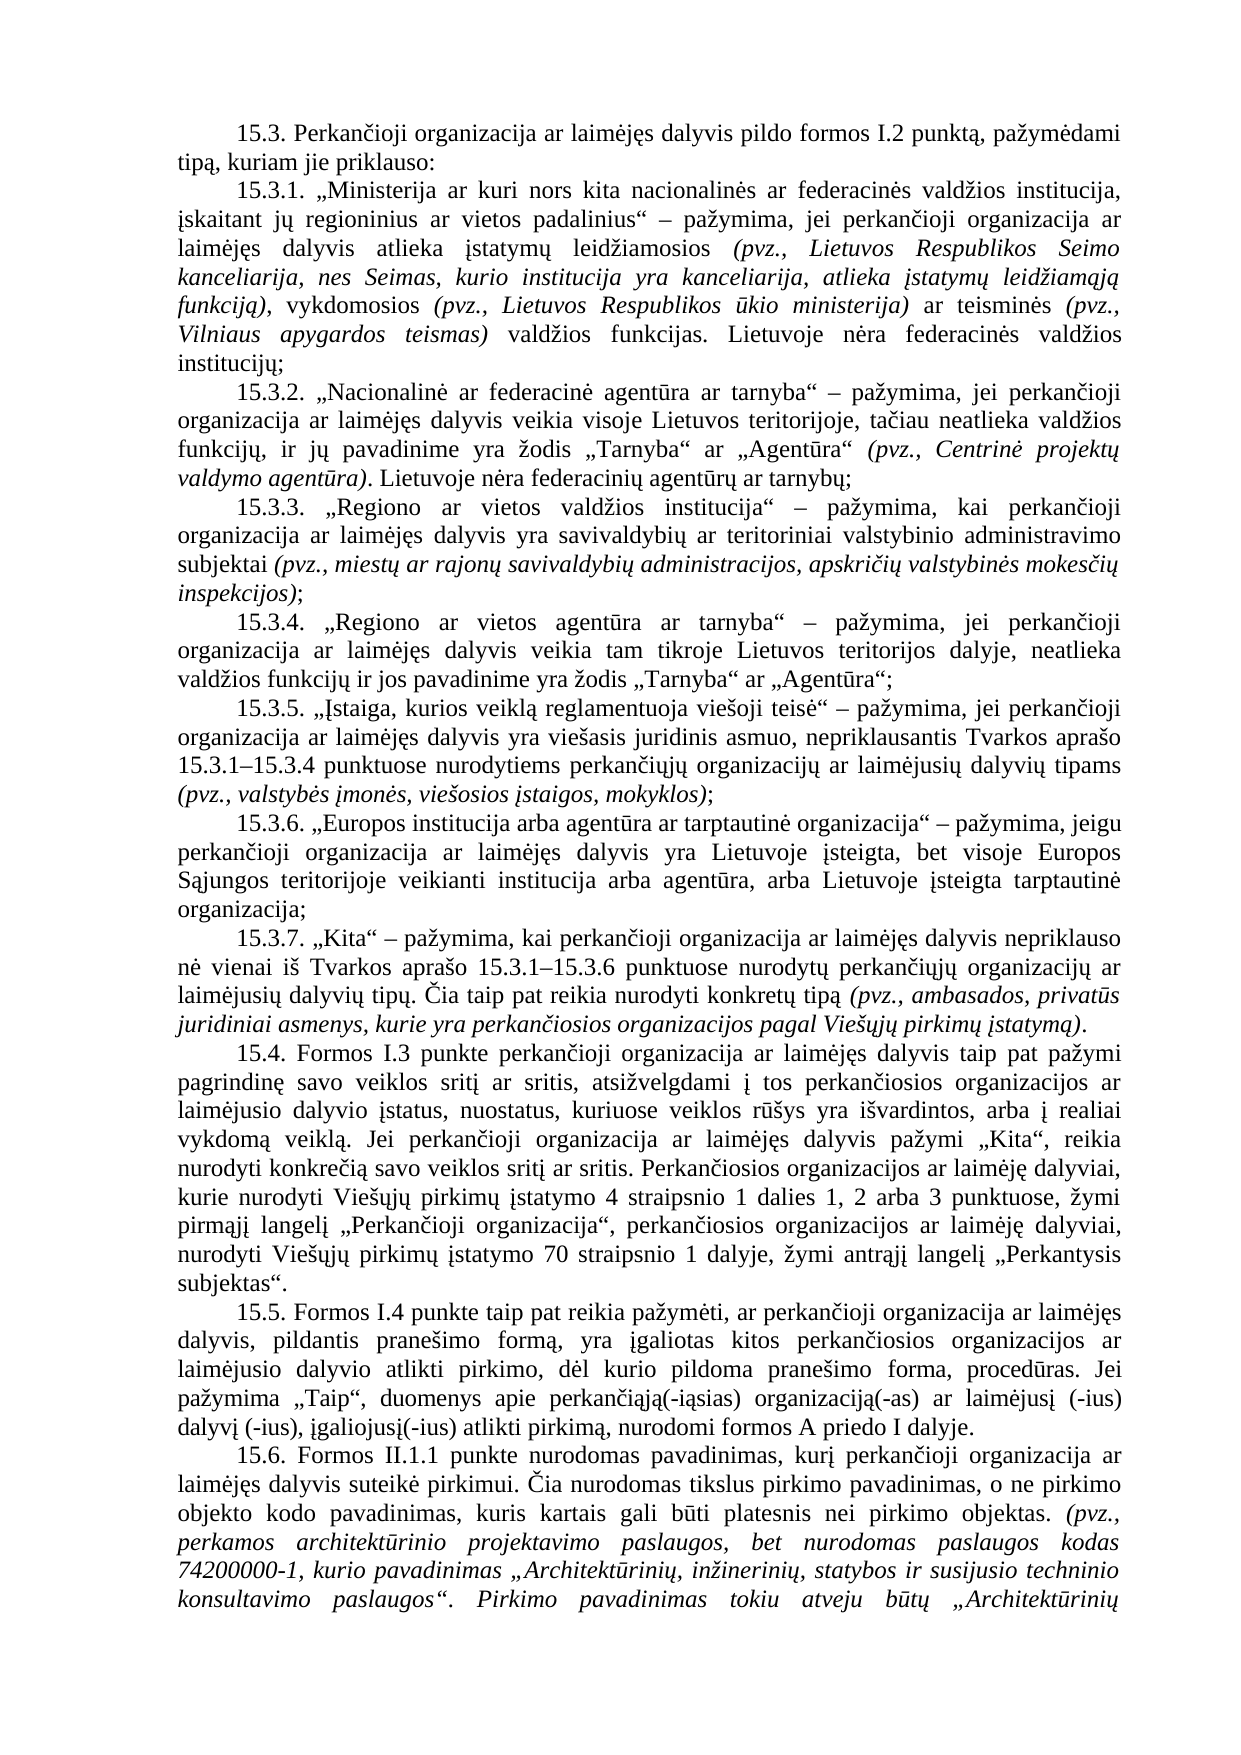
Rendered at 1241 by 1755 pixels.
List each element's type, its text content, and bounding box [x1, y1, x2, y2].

text 15.3.1. „Ministerija ar kuri nors kita nacionalinės ar federacinės valdžios institucija, įskaitant jų regioninius ar vietos padalinius“ – pažymima, jei perkančioji organizacija ar laimėjęs dalyvis atlieka įstatymų leidžiamosios (pvz., Lietuvos Respublikos Seimo kanceliarija, nes Seimas, kurio institucija yra kanceliarija, atlieka įstatymų leidžiamąją funkciją), vykdomosios (pvz., Lietuvos Respublikos ūkio ministerija) ar teisminės (pvz., Vilniaus apygardos teismas) valdžios funkcijas. Lietuvoje nėra federacinės valdžios institucijų; [177, 176, 1122, 377]
text 15.3.3. „Regiono ar vietos valdžios institucija“ – pažymima, kai perkančioji organizacija ar laimėjęs dalyvis yra savivaldybių ar teritoriniai valstybinio administravimo subjektai (pvz., miestų ar rajonų savivaldybių administracijos, apskričių valstybinės mokesčių inspekcijos); [177, 492, 1122, 607]
text 15.3.2. „Nacionalinė ar federacinė agentūra ar tarnyba“ – pažymima, jei perkančioji organizacija ar laimėjęs dalyvis veikia visoje Lietuvos teritorijoje, tačiau neatlieka valdžios funkcijų, ir jų pavadinime yra žodis „Tarnyba“ ar „Agentūra“ (pvz., Centrinė projektų valdymo agentūra). Lietuvoje nėra federacinių agentūrų ar tarnybų; [177, 377, 1122, 492]
text 15.6. Formos II.1.1 punkte nurodomas pavadinimas, kurį perkančioji organizacija ar laimėjęs dalyvis suteikė pirkimui. Čia nurodomas tikslus pirkimo pavadinimas, o ne pirkimo objekto kodo pavadinimas, kuris kartais gali būti platesnis nei pirkimo objektas. (pvz., perkamos architektūrinio projektavimo paslaugos, bet nurodomas paslaugos kodas 74200000-1, kurio pavadinimas „Architektūrinių, inžinerinių, statybos ir susijusio techninio konsultavimo paslaugos“. Pirkimo pavadinimas tokiu atveju būtų „Architektūrinių [177, 1441, 1122, 1613]
text 15.3.4. „Regiono ar vietos agentūra ar tarnyba“ – pažymima, jei perkančioji organizacija ar laimėjęs dalyvis veikia tam tikroje Lietuvos teritorijos dalyje, neatlieka valdžios funkcijų ir jos pavadinime yra žodis „Tarnyba“ ar „Agentūra“; [177, 607, 1122, 693]
text 15.5. Formos I.4 punkte taip pat reikia pažymėti, ar perkančioji organizacija ar laimėjęs dalyvis, pildantis pranešimo formą, yra įgaliotas kitos perkančiosios organizacijos ar laimėjusio dalyvio atlikti pirkimo, dėl kurio pildoma pranešimo forma, procedūras. Jei pažymima „Taip“, duomenys apie perkančiąją(-iąsias) organizaciją(-as) ar laimėjusį (-ius) dalyvį (-ius), įgaliojusį(-ius) atlikti pirkimą, nurodomi formos A priedo I dalyje. [177, 1297, 1122, 1441]
text 15.4. Formos I.3 punkte perkančioji organizacija ar laimėjęs dalyvis taip pat pažymi pagrindinę savo veiklos sritį ar sritis, atsižvelgdami į tos perkančiosios organizacijos ar laimėjusio dalyvio įstatus, nuostatus, kuriuose veiklos rūšys yra išvardintos, arba į realiai vykdomą veiklą. Jei perkančioji organizacija ar laimėjęs dalyvis pažymi „Kita“, reikia nurodyti konkrečią savo veiklos sritį ar sritis. Perkančiosios organizacijos ar laimėję dalyviai, kurie nurodyti Viešųjų pirkimų įstatymo 4 straipsnio 1 dalies 1, 2 arba 3 punktuose, žymi pirmąjį langelį „Perkančioji organizacija“, perkančiosios organizacijos ar laimėję dalyviai, nurodyti Viešųjų pirkimų įstatymo 70 straipsnio 1 dalyje, žymi antrąjį langelį „Perkantysis subjektas“. [177, 1038, 1122, 1297]
text 15.3.6. „Europos institucija arba agentūra ar tarptautinė organizacija“ – pažymima, jeigu perkančioji organizacija ar laimėjęs dalyvis yra Lietuvoje įsteigta, bet visoje Europos Sąjungos teritorijoje veikianti institucija arba agentūra, arba Lietuvoje įsteigta tarptautinė organizacija; [177, 808, 1122, 923]
text 15.3.5. „Įstaiga, kurios veiklą reglamentuoja viešoji teisė“ – pažymima, jei perkančioji organizacija ar laimėjęs dalyvis yra viešasis juridinis asmuo, nepriklausantis Tvarkos aprašo 15.3.1–15.3.4 punktuose nurodytiems perkančiųjų organizacijų ar laimėjusių dalyvių tipams (pvz., valstybės įmonės, viešosios įstaigos, mokyklos); [177, 693, 1122, 808]
text 15.3. Perkančioji organizacija ar laimėjęs dalyvis pildo formos I.2 punktą, pažymėdami tipą, kuriam jie priklauso: [177, 118, 1122, 176]
text 15.3.7. „Kita“ – pažymima, kai perkančioji organizacija ar laimėjęs dalyvis nepriklauso nė vienai iš Tvarkos aprašo 15.3.1–15.3.6 punktuose nurodytų perkančiųjų organizacijų ar laimėjusių dalyvių tipų. Čia taip pat reikia nurodyti konkretų tipą (pvz., ambasados, privatūs juridiniai asmenys, kurie yra perkančiosios organizacijos pagal Viešųjų pirkimų įstatymą). [177, 923, 1122, 1038]
